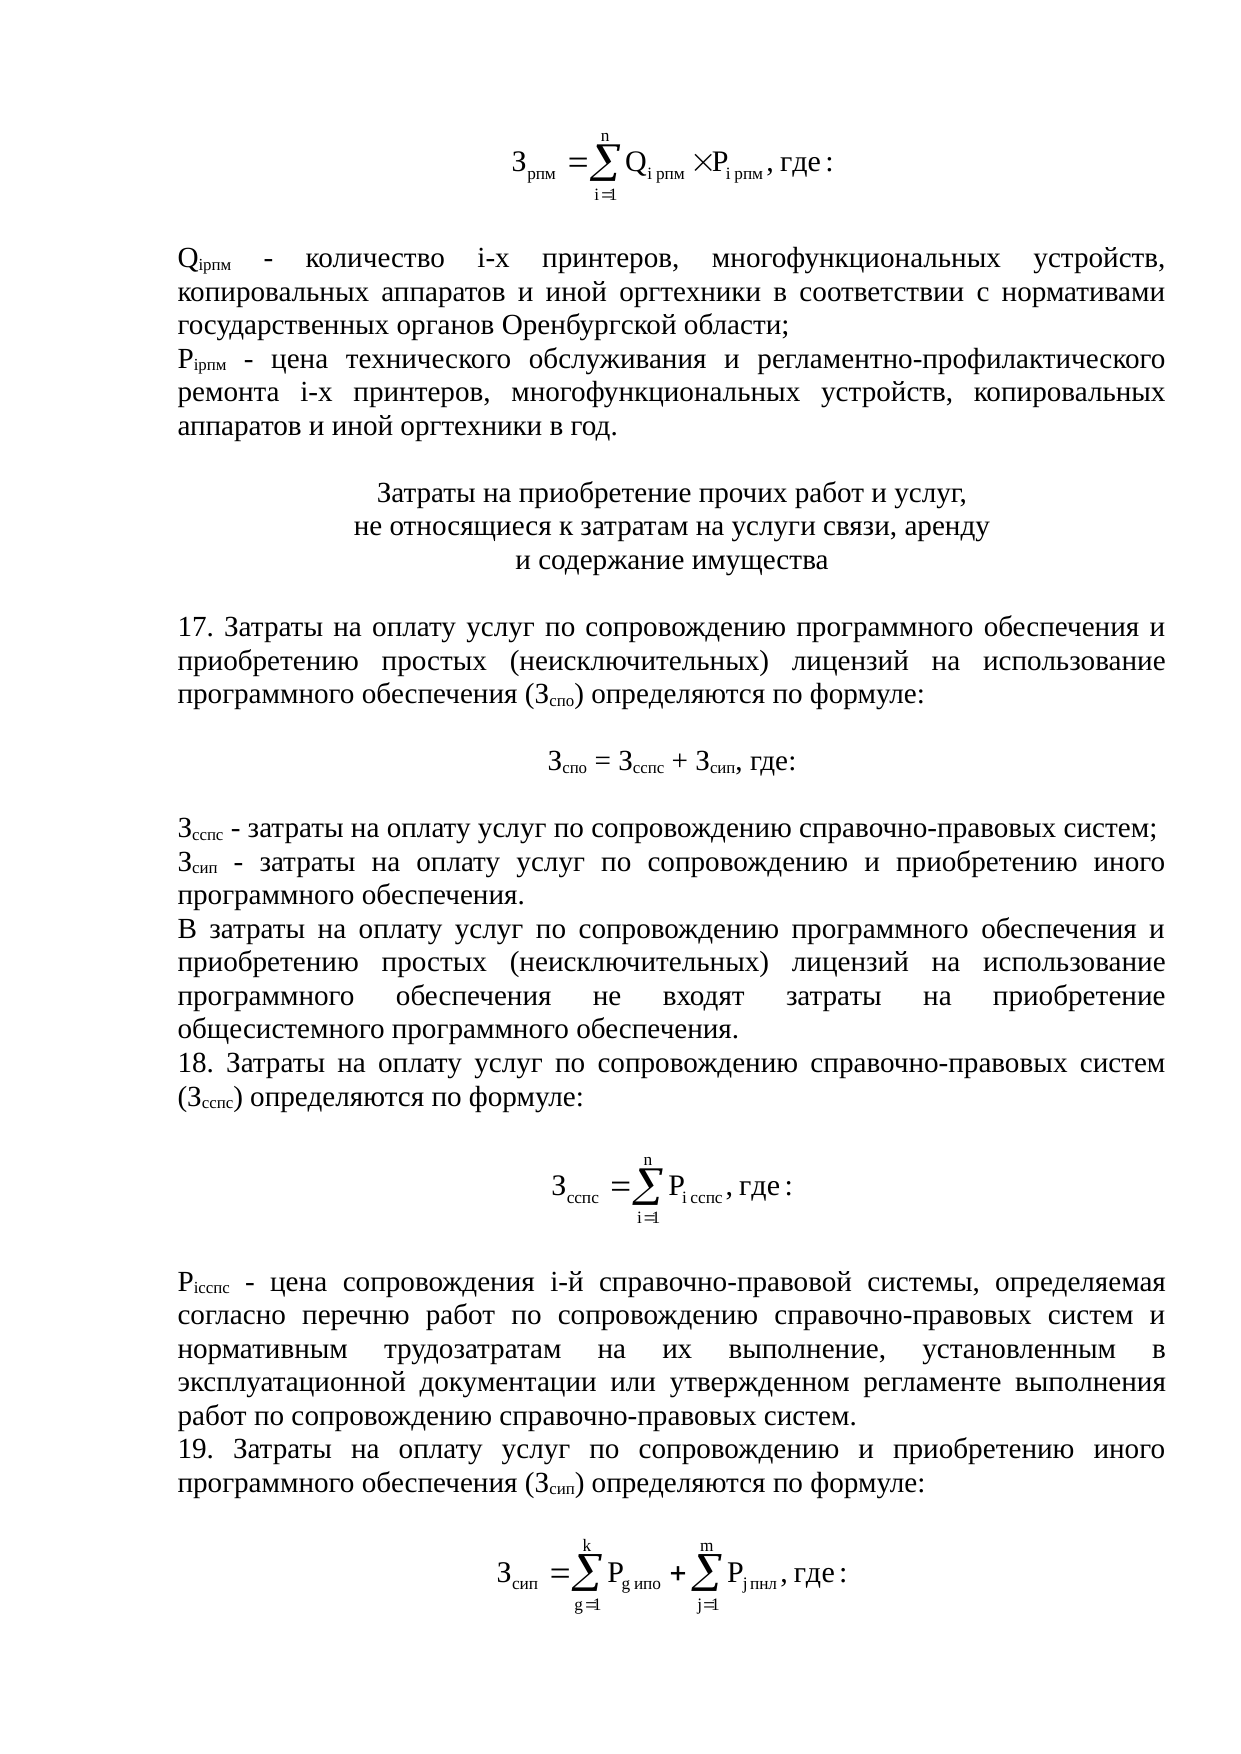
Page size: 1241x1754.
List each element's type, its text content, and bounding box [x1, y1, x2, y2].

text В затраты на оплату услуг по сопровождению программного обеспечения и приобретению простых (неисключительных) лицензий на использование программного обеспечения не входят затраты на приобретение общесистемного программного обеспечения. [177, 911, 1166, 1045]
text Qiрпм - количество i-х принтеров, многофункциональных устройств, копировальных аппаратов и иной оргтехники в соответствии с нормативами государственных органов Оренбургской области; [177, 240, 1166, 341]
text Зсспс - затраты на оплату услуг по сопровождению справочно-правовых систем; [177, 810, 1166, 844]
text 19. Затраты на оплату услуг по сопровождению и приобретению иного программного обеспечения (Зсип) определяются по формуле: [177, 1431, 1166, 1498]
text Зспо = Зсспс + Зсип, где: [177, 743, 1166, 777]
text не относящиеся к затратам на услуги связи, аренду [177, 508, 1166, 542]
text Piрпм - цена технического обслуживания и регламентно-профилактического ремонта i-х принтеров, многофункциональных устройств, копировальных аппаратов и иной оргтехники в год. [177, 341, 1166, 441]
text Piсспс - цена сопровождения i-й справочно-правовой системы, определяемая согласно перечню работ по сопровождению справочно-правовых систем и нормативным трудозатратам на их выполнение, установленным в эксплуатационной документации или утвержденном регламенте выполнения работ по сопровождению справочно-правовых систем. [177, 1264, 1166, 1431]
subtitle Затраты на приобретение прочих работ и услуг, [177, 475, 1166, 508]
text 17. Затраты на оплату услуг по сопровождению программного обеспечения и приобретению простых (неисключительных) лицензий на использование программного обеспечения (Зспо) определяются по формуле: [177, 609, 1166, 710]
text Зсип - затраты на оплату услуг по сопровождению и приобретению иного программного обеспечения. [177, 844, 1166, 911]
text 18. Затраты на оплату услуг по сопровождению справочно-правовых систем (Зсспс) определяются по формуле: [177, 1045, 1166, 1112]
text и содержание имущества [177, 542, 1166, 576]
